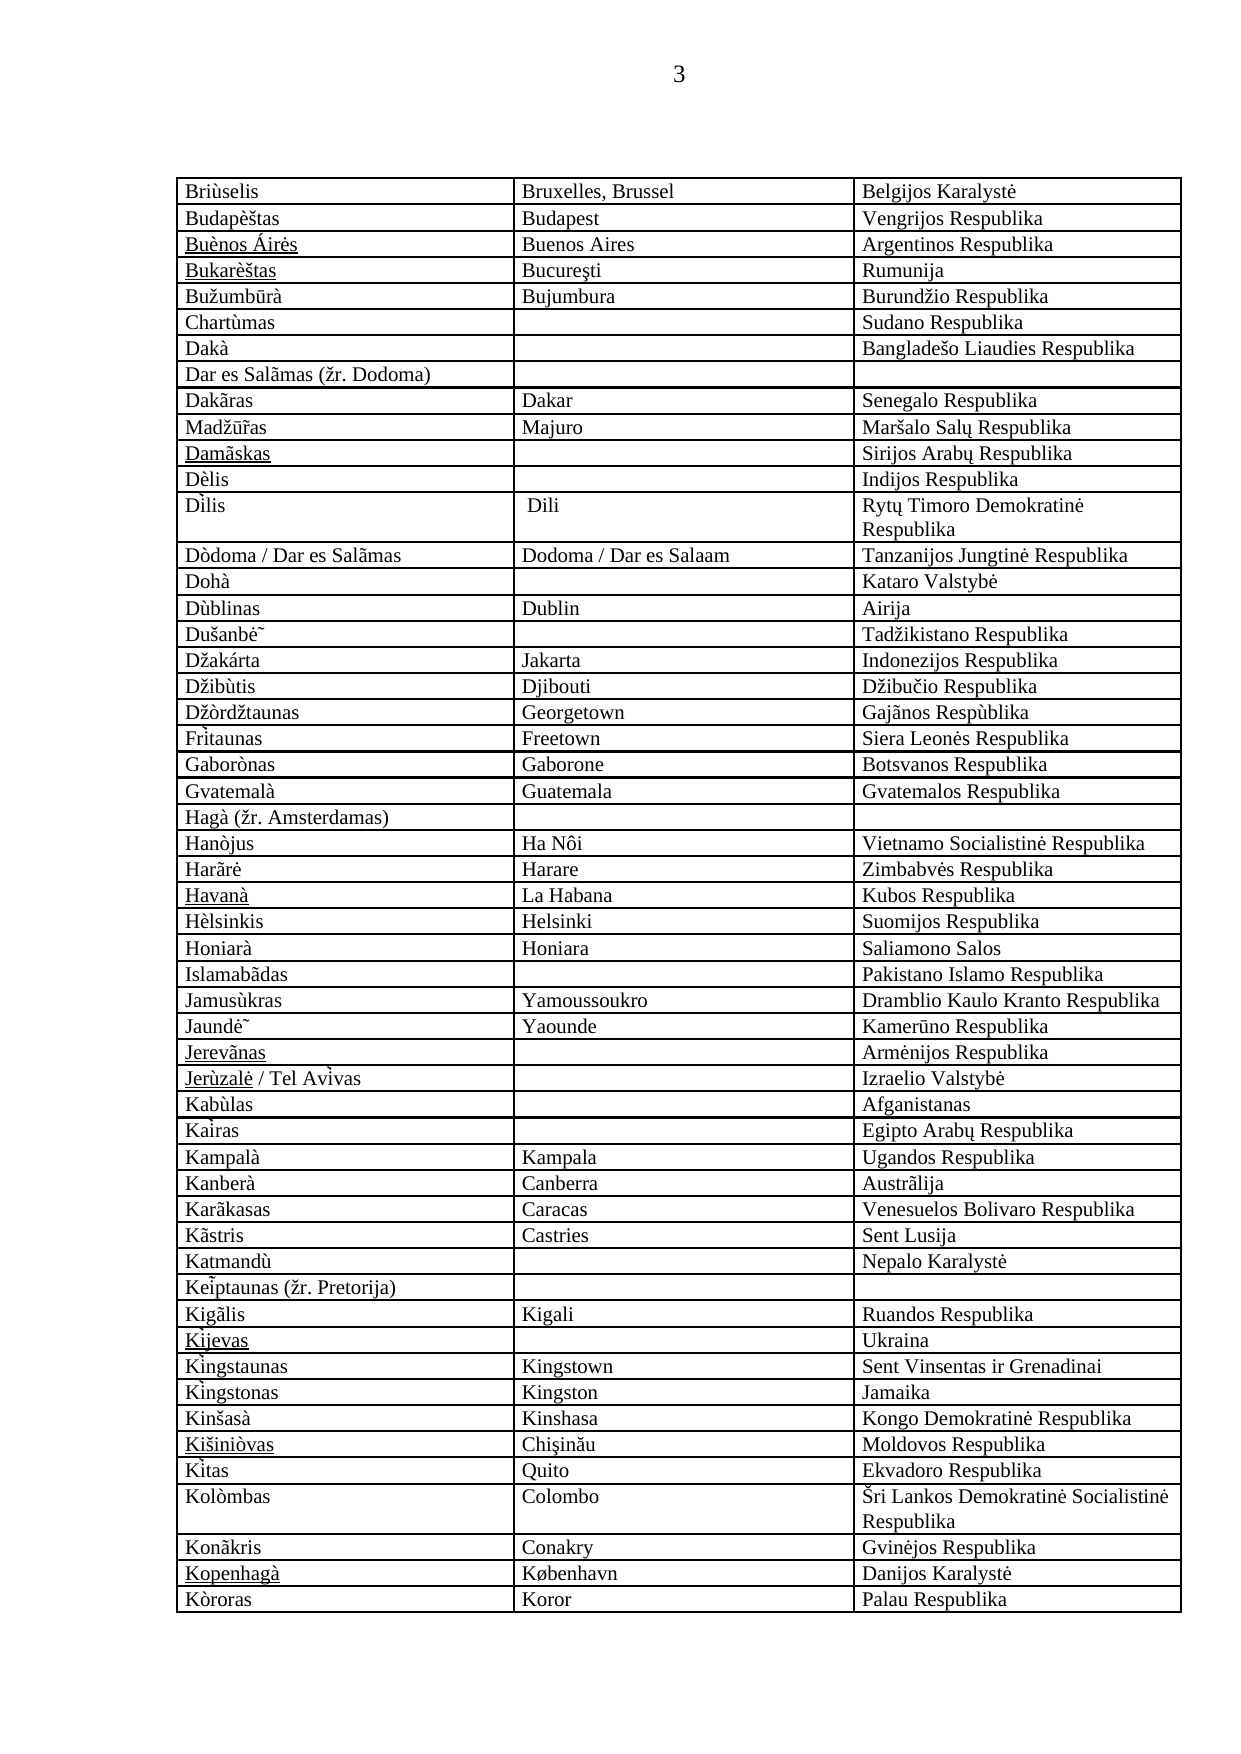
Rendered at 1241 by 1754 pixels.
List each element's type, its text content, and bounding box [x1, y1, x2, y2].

table_cell Gvatemalà [178, 779, 513, 803]
table_cell Austrãlija [855, 1171, 1180, 1195]
table_cell Džibùtis [178, 674, 513, 698]
table_cell Venesuelos Bolivaro Respublika [855, 1197, 1180, 1221]
table_cell Kampala [515, 1145, 853, 1169]
table_cell Havanà [178, 883, 513, 907]
table_cell Di̇̀lis [178, 493, 513, 541]
table_cell Armėnijos Respublika [855, 1040, 1180, 1064]
table_cell Kingstown [515, 1354, 853, 1378]
table_cell Dar es Salãmas (žr. Dodoma) [178, 362, 513, 386]
table_cell Dakãras [178, 389, 513, 412]
table_cell Hagà (žr. Amsterdamas) [178, 805, 513, 829]
table_cell Fri̇̀taunas [178, 726, 513, 750]
table_cell Ruandos Respublika [855, 1301, 1180, 1326]
table_cell Kubos Respublika [855, 883, 1180, 907]
table_cell Kinshasa [515, 1406, 853, 1430]
table_cell Gajãnos Respùblika [855, 700, 1180, 724]
table_cell Kopenhagà [178, 1561, 513, 1585]
table_cell Gvatemalos Respublika [855, 779, 1180, 803]
table_cell Kòroras [178, 1587, 513, 1611]
table_cell Konãkris [178, 1535, 513, 1559]
table_cell [515, 467, 853, 491]
table_cell Buenos Aires [515, 232, 853, 256]
table_cell Kai̇̀ras [178, 1119, 513, 1142]
table_cell Kigãlis [178, 1301, 513, 1326]
table_cell Hèlsinkis [178, 909, 513, 933]
table_cell Botsvanos Respublika [855, 753, 1180, 776]
table_cell Dodoma / Dar es Salaam [515, 543, 853, 567]
table_cell Belgijos Karalystė [855, 179, 1180, 203]
table_cell Nepalo Karalystė [855, 1249, 1180, 1273]
table_cell Dèlis [178, 467, 513, 491]
table_cell Ekvadoro Respublika [855, 1458, 1180, 1482]
table_cell Airija [855, 596, 1180, 619]
table_cell Damãskas [178, 441, 513, 465]
table_cell Briùselis [178, 179, 513, 203]
table_cell Suomijos Respublika [855, 909, 1180, 933]
table_cell [515, 1040, 853, 1064]
table_cell Bucureşti [515, 258, 853, 282]
table_cell [855, 362, 1180, 386]
table_cell Afganistanas [855, 1092, 1180, 1116]
table_cell Harãrė [178, 857, 513, 881]
table_cell Karãkasas [178, 1197, 513, 1221]
table_cell Islamabãdas [178, 962, 513, 986]
table_cell Bujumbura [515, 284, 853, 308]
table_cell Quito [515, 1458, 853, 1482]
table_cell København [515, 1561, 853, 1585]
table_cell Saliamono Salos [855, 935, 1180, 959]
table_cell Sirijos Arabų Respublika [855, 441, 1180, 465]
table_cell [515, 805, 853, 829]
table_cell Šri Lankos Demokratinė Socialistinė Respublika [855, 1485, 1180, 1533]
table_cell Tanzanijos Jungtinė Respublika [855, 543, 1180, 567]
table_cell Kolòmbas [178, 1485, 513, 1533]
table_cell Bruxelles, Brussel [515, 179, 853, 203]
table_cell Yaounde [515, 1014, 853, 1038]
table_cell Budapest [515, 205, 853, 229]
table_cell Bužumbūrà [178, 284, 513, 308]
table_cell Izraelio Valstybė [855, 1066, 1180, 1090]
table_cell [515, 1275, 853, 1299]
table_cell Siera Leonės Respublika [855, 726, 1180, 750]
table_cell Džibučio Respublika [855, 674, 1180, 698]
table_cell Honiara [515, 935, 853, 959]
table_cell Jakarta [515, 648, 853, 672]
table_cell Caracas [515, 1197, 853, 1221]
table_cell Gaborone [515, 753, 853, 776]
table_cell [515, 310, 853, 334]
table_cell Kamerūno Respublika [855, 1014, 1180, 1038]
table_cell [515, 336, 853, 360]
table_cell Zimbabvės Respublika [855, 857, 1180, 881]
table_cell Ki̇̀ngstaunas [178, 1354, 513, 1378]
table_cell Castries [515, 1223, 853, 1247]
table_cell Kongo Demokratinė Respublika [855, 1406, 1180, 1430]
table_cell [515, 441, 853, 465]
table_cell Kanberà [178, 1171, 513, 1195]
table_cell Jerùzalė / Tel Avi̇̀vas [178, 1066, 513, 1090]
table_cell Kampalà [178, 1145, 513, 1169]
table_cell Sent Lusija [855, 1223, 1180, 1247]
table_cell Burundžio Respublika [855, 284, 1180, 308]
table_cell [515, 362, 853, 386]
table_cell Dublin [515, 596, 853, 619]
table_cell Indijos Respublika [855, 467, 1180, 491]
table_cell [515, 1249, 853, 1273]
table_cell Bukarèštas [178, 258, 513, 282]
table_cell Kigali [515, 1301, 853, 1326]
table_cell Kinšasà [178, 1406, 513, 1430]
table_cell Buènos Áirės [178, 232, 513, 256]
table_cell Vietnamo Socialistinė Respublika [855, 831, 1180, 855]
table_cell Kataro Valstybė [855, 569, 1180, 593]
table_cell Dòdoma / Dar es Salãmas [178, 543, 513, 567]
table_cell Argentinos Respublika [855, 232, 1180, 256]
table_cell Ukraina [855, 1328, 1180, 1352]
table_cell Egipto Arabų Respublika [855, 1119, 1180, 1142]
table_cell Colombo [515, 1485, 853, 1533]
table_cell Jaundė̃ [178, 1014, 513, 1038]
table_cell Canberra [515, 1171, 853, 1195]
table_cell Freetown [515, 726, 853, 750]
table_cell Ugandos Respublika [855, 1145, 1180, 1169]
table_cell Budapèštas [178, 205, 513, 229]
table_cell Dùblinas [178, 596, 513, 619]
table_cell Kingston [515, 1380, 853, 1404]
table_cell Majuro [515, 415, 853, 439]
table_cell Danijos Karalystė [855, 1561, 1180, 1585]
table_cell Kišiniòvas [178, 1432, 513, 1456]
table_cell Gvinėjos Respublika [855, 1535, 1180, 1559]
table_cell Gaborònas [178, 753, 513, 776]
table_cell [515, 1066, 853, 1090]
table_cell Indonezijos Respublika [855, 648, 1180, 672]
table_cell [515, 1119, 853, 1142]
table_cell Rumunija [855, 258, 1180, 282]
table_cell Džakárta [178, 648, 513, 672]
table_cell Madžū̃ras [178, 415, 513, 439]
table_cell Rytų Timoro Demokratinė Respublika [855, 493, 1180, 541]
table_cell [855, 1275, 1180, 1299]
table_cell [515, 569, 853, 593]
table_cell Senegalo Respublika [855, 389, 1180, 412]
table_cell [515, 622, 853, 646]
table_cell Tadžikistano Respublika [855, 622, 1180, 646]
table_cell Palau Respublika [855, 1587, 1180, 1611]
table_cell Harare [515, 857, 853, 881]
table_cell Dakar [515, 389, 853, 412]
table_cell Sent Vinsentas ir Grenadinai [855, 1354, 1180, 1378]
table_cell Kãstris [178, 1223, 513, 1247]
table_cell Yamoussoukro [515, 988, 853, 1012]
table_cell Georgetown [515, 700, 853, 724]
table_cell La Habana [515, 883, 853, 907]
table_cell Dohà [178, 569, 513, 593]
table_cell [515, 962, 853, 986]
table_cell Dili [515, 493, 853, 541]
table_cell [855, 805, 1180, 829]
table_cell Chişinău [515, 1432, 853, 1456]
table_cell Džòrdžtaunas [178, 700, 513, 724]
table_cell Jerevãnas [178, 1040, 513, 1064]
table_cell Dušanbė̃ [178, 622, 513, 646]
table_cell Honiarà [178, 935, 513, 959]
table_cell Ha Nôi [515, 831, 853, 855]
table_cell Guatemala [515, 779, 853, 803]
table_cell Koror [515, 1587, 853, 1611]
table_cell [515, 1328, 853, 1352]
table_cell Sudano Respublika [855, 310, 1180, 334]
table_cell Chartùmas [178, 310, 513, 334]
table_cell Ki̇̀ngstonas [178, 1380, 513, 1404]
table_cell [515, 1092, 853, 1116]
table_cell Dakà [178, 336, 513, 360]
table_cell Pakistano Islamo Respublika [855, 962, 1180, 986]
table_cell Vengrijos Respublika [855, 205, 1180, 229]
table_cell Kabùlas [178, 1092, 513, 1116]
table_cell Conakry [515, 1535, 853, 1559]
table_cell Katmandù [178, 1249, 513, 1273]
table_cell Ki̇̀tas [178, 1458, 513, 1482]
table_cell Helsinki [515, 909, 853, 933]
table_cell Kei̇̃ptaunas (žr. Pretorija) [178, 1275, 513, 1299]
table_cell Moldovos Respublika [855, 1432, 1180, 1456]
table_cell Ki̇̀jevas [178, 1328, 513, 1352]
table_cell Maršalo Salų Respublika [855, 415, 1180, 439]
table_cell Djibouti [515, 674, 853, 698]
table_cell Dramblio Kaulo Kranto Respublika [855, 988, 1180, 1012]
table_cell Jamusùkras [178, 988, 513, 1012]
table_cell Hanòjus [178, 831, 513, 855]
table_cell Jamaika [855, 1380, 1180, 1404]
table_cell Bangladešo Liaudies Respublika [855, 336, 1180, 360]
